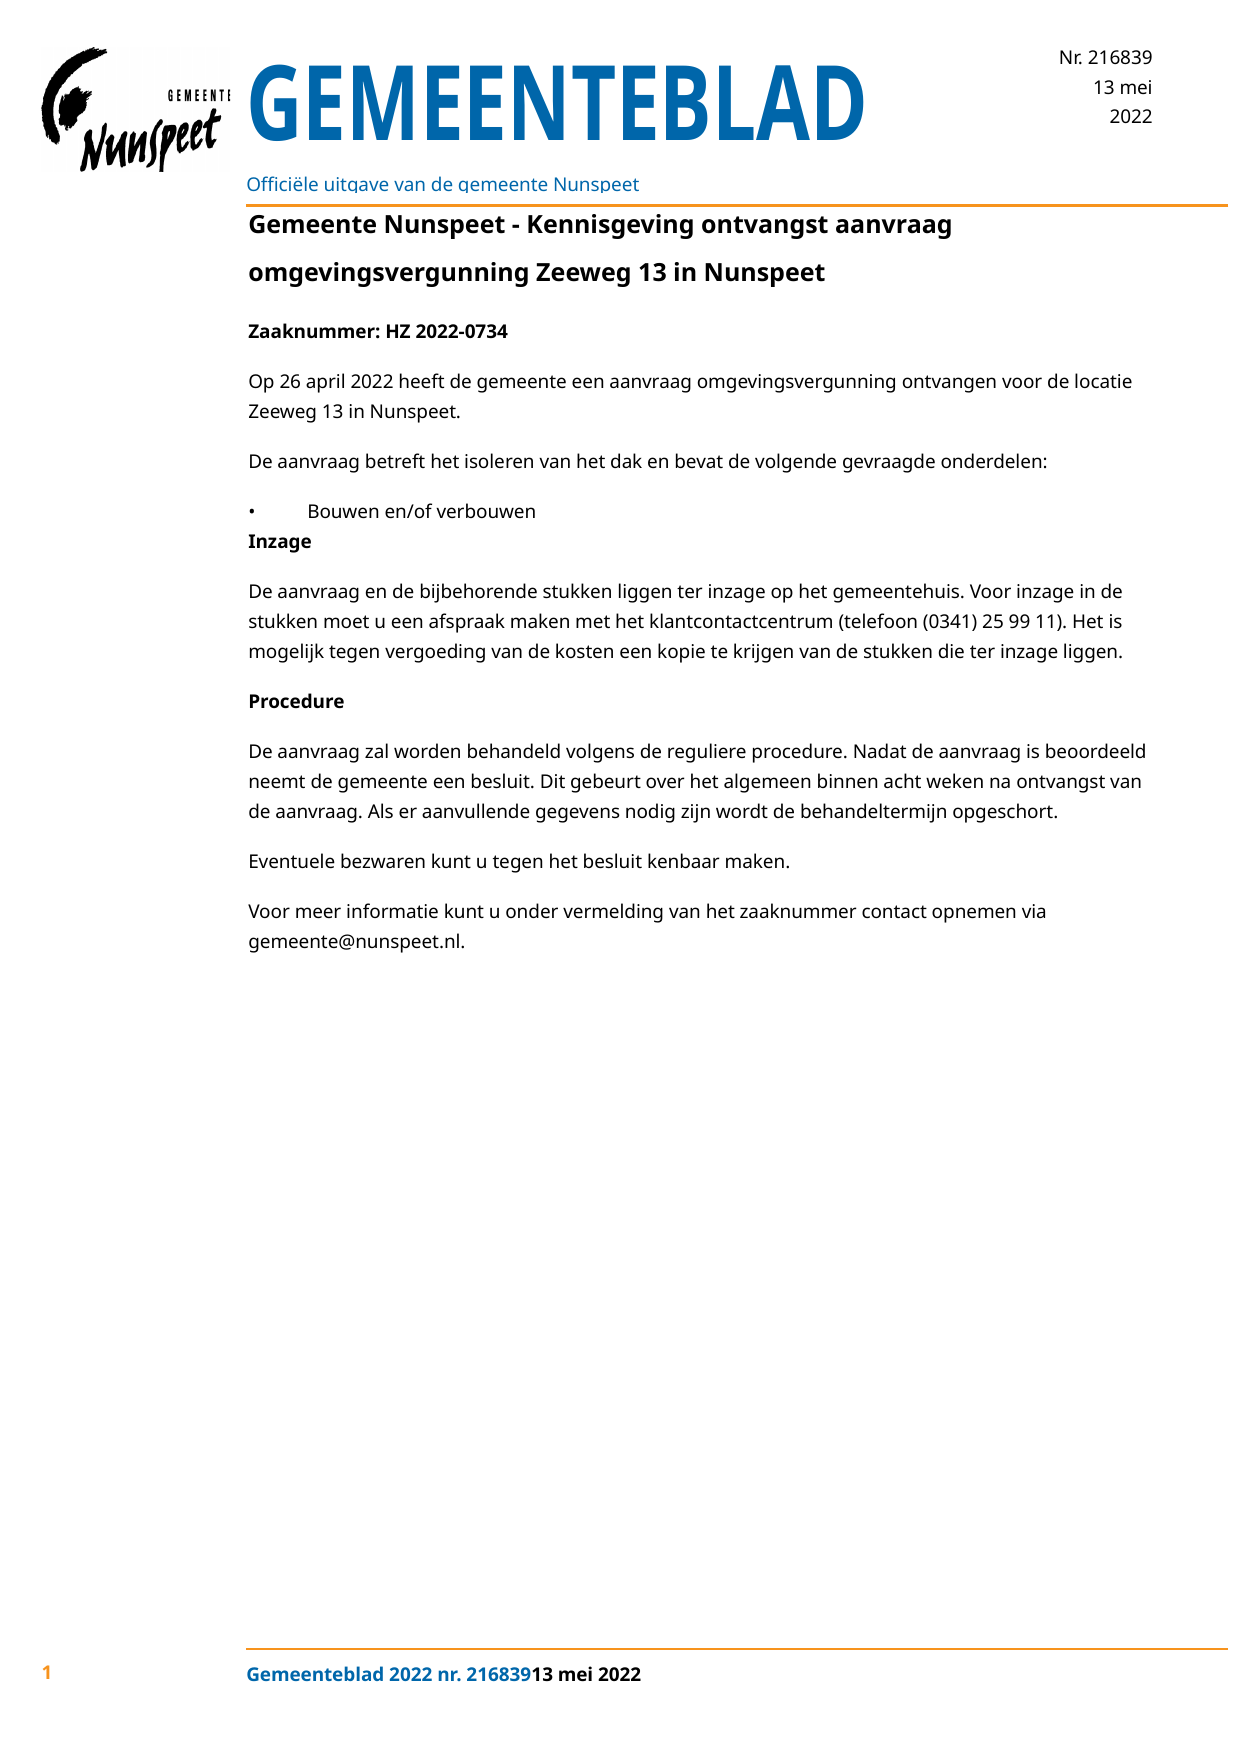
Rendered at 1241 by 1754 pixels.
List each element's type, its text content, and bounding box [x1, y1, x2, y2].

text Procedure [248, 688, 1152, 714]
text Eventuele bezwaren kunt u tegen het besluit kenbaar maken. [248, 848, 1152, 874]
text Voor meer informatie kunt u onder vermelding van het zaaknummer contact opnemen via gemeente@nunspeet.nl. [248, 899, 1152, 954]
text Gemeente Nunspeet - Kennisgeving ontvangst aanvraag omgevingsvergunning Zeeweg 13 in Nunspeet [248, 207, 1152, 288]
text Op 26 april 2022 heeft de gemeente een aanvraag omgevingsvergunning ontvangen voor de locatie Zeeweg 13 in Nunspeet. [248, 368, 1152, 424]
text De aanvraag betreft het isoleren van het dak en bevat de volgende gevraagde onderdelen: [248, 448, 1152, 474]
text De aanvraag en de bijbehorende stukken liggen ter inzage op het gemeentehuis. Voor inzage in de stukken moet u een afspraak maken met het klantcontactcentrum (telefoon (0341) 25 99 11). Het is mogelijk tegen vergoeding van de kosten een kopie te krijgen van de stukken die ter inzage liggen. [248, 579, 1152, 664]
text Zaaknummer: HZ 2022-0734 [248, 318, 1152, 344]
list Bouwen en/of verbouwen [248, 499, 1152, 524]
text Inzage [248, 528, 1152, 554]
picture [41, 47, 231, 172]
text De aanvraag zal worden behandeld volgens de reguliere procedure. Nadat de aanvraag is beoordeeld neemt de gemeente een besluit. Dit gebeurt over het algemeen binnen acht weken na ontvangst van de aanvraag. Als er aanvullende gegevens nodig zijn wordt de behandeltermijn opgeschort. [248, 739, 1152, 824]
